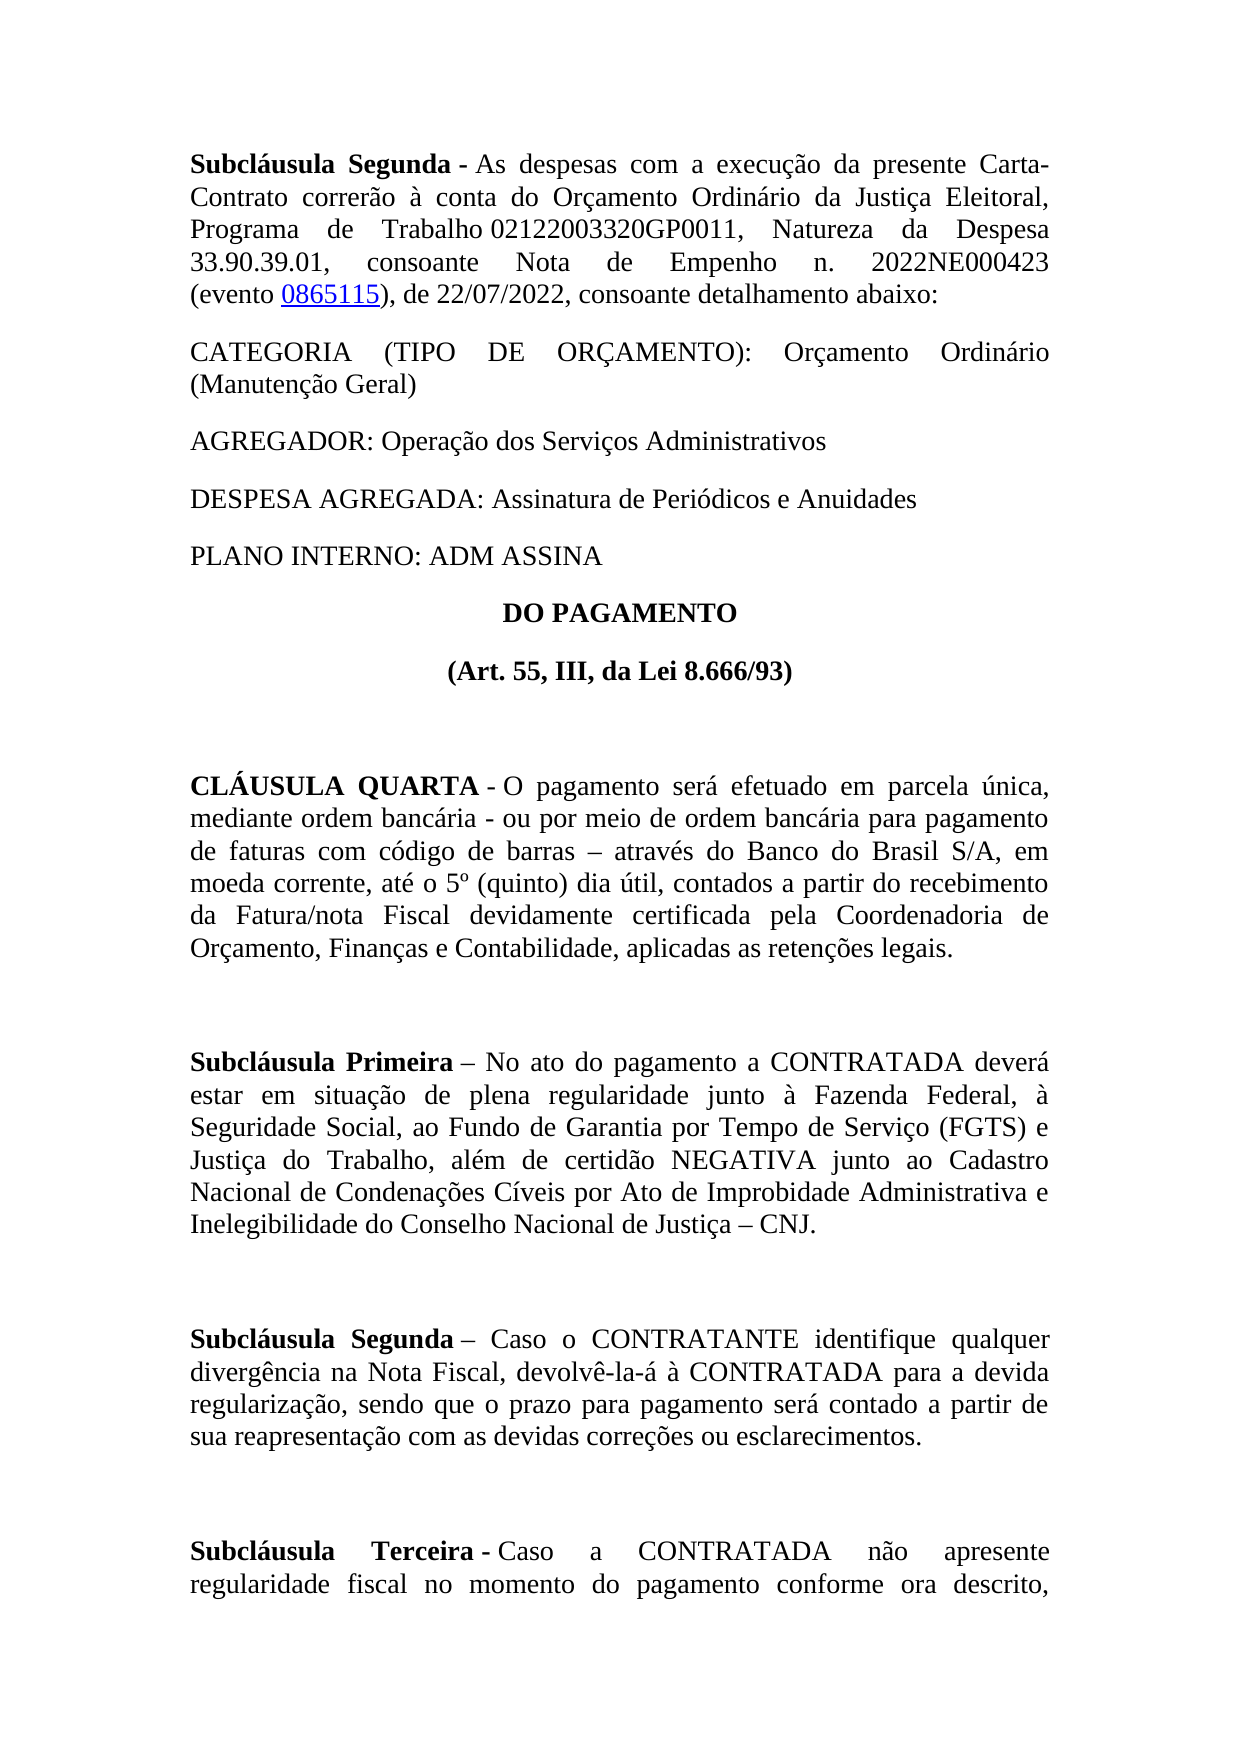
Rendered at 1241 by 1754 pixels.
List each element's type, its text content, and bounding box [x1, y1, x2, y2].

text Subcláusula Terceira - Caso a CONTRATADA não apresente regularidade fiscal no momento do pagamento conforme ora descrito, [190, 1534, 1051, 1599]
text AGREGADOR: Operação dos Serviços Administrativos [190, 424, 1051, 457]
text PLANO INTERNO: ADM ASSINA [190, 539, 1051, 572]
text Subcláusula Segunda – Caso o CONTRATANTE identifique qualquer divergência na Nota Fiscal, devolvê-la-á à CONTRATADA para a devida regularização, sendo que o prazo para pagamento será contado a partir de sua reapresentação com as devidas correções ou esclarecimentos. [190, 1322, 1051, 1452]
text DESPESA AGREGADA: Assinatura de Periódicos e Anuidades [190, 482, 1051, 514]
text CATEGORIA (TIPO DE ORÇAMENTO): Orçamento Ordinário (Manutenção Geral) [190, 334, 1051, 399]
text Subcláusula Segunda - As despesas com a execução da presente Carta-Contrato correrão à conta do Orçamento Ordinário da Justiça Eleitoral, Programa de Trabalho 02122003320GP0011, Natureza da Despesa 33.90.39.01, consoante Nota de Empenho n. 2022NE000423 (evento 0865115), de 22/07/2022, consoante detalhamento abaixo: [190, 148, 1051, 309]
text CLÁUSULA QUARTA - O pagamento será efetuado em parcela única, mediante ordem bancária - ou por meio de ordem bancária para pagamento de faturas com código de barras – através do Banco do Brasil S/A, em moeda corrente, até o 5º (quinto) dia útil, contados a partir do recebimento da Fatura/nota Fiscal devidamente certificada pela Coordenadoria de Orçamento, Finanças e Contabilidade, aplicadas as retenções legais. [190, 769, 1051, 963]
text DO PAGAMENTO [190, 597, 1051, 629]
text (Art. 55, III, da Lei 8.666/93) [190, 654, 1051, 686]
text Subcláusula Primeira – No ato do pagamento a CONTRATADA deverá estar em situação de plena regularidade junto à Fazenda Federal, à Seguridade Social, ao Fundo de Garantia por Tempo de Serviço (FGTS) e Justiça do Trabalho, além de certidão NEGATIVA junto ao Cadastro Nacional de Condenações Cíveis por Ato de Improbidade Administrativa e Inelegibilidade do Conselho Nacional de Justiça – CNJ. [190, 1046, 1051, 1240]
